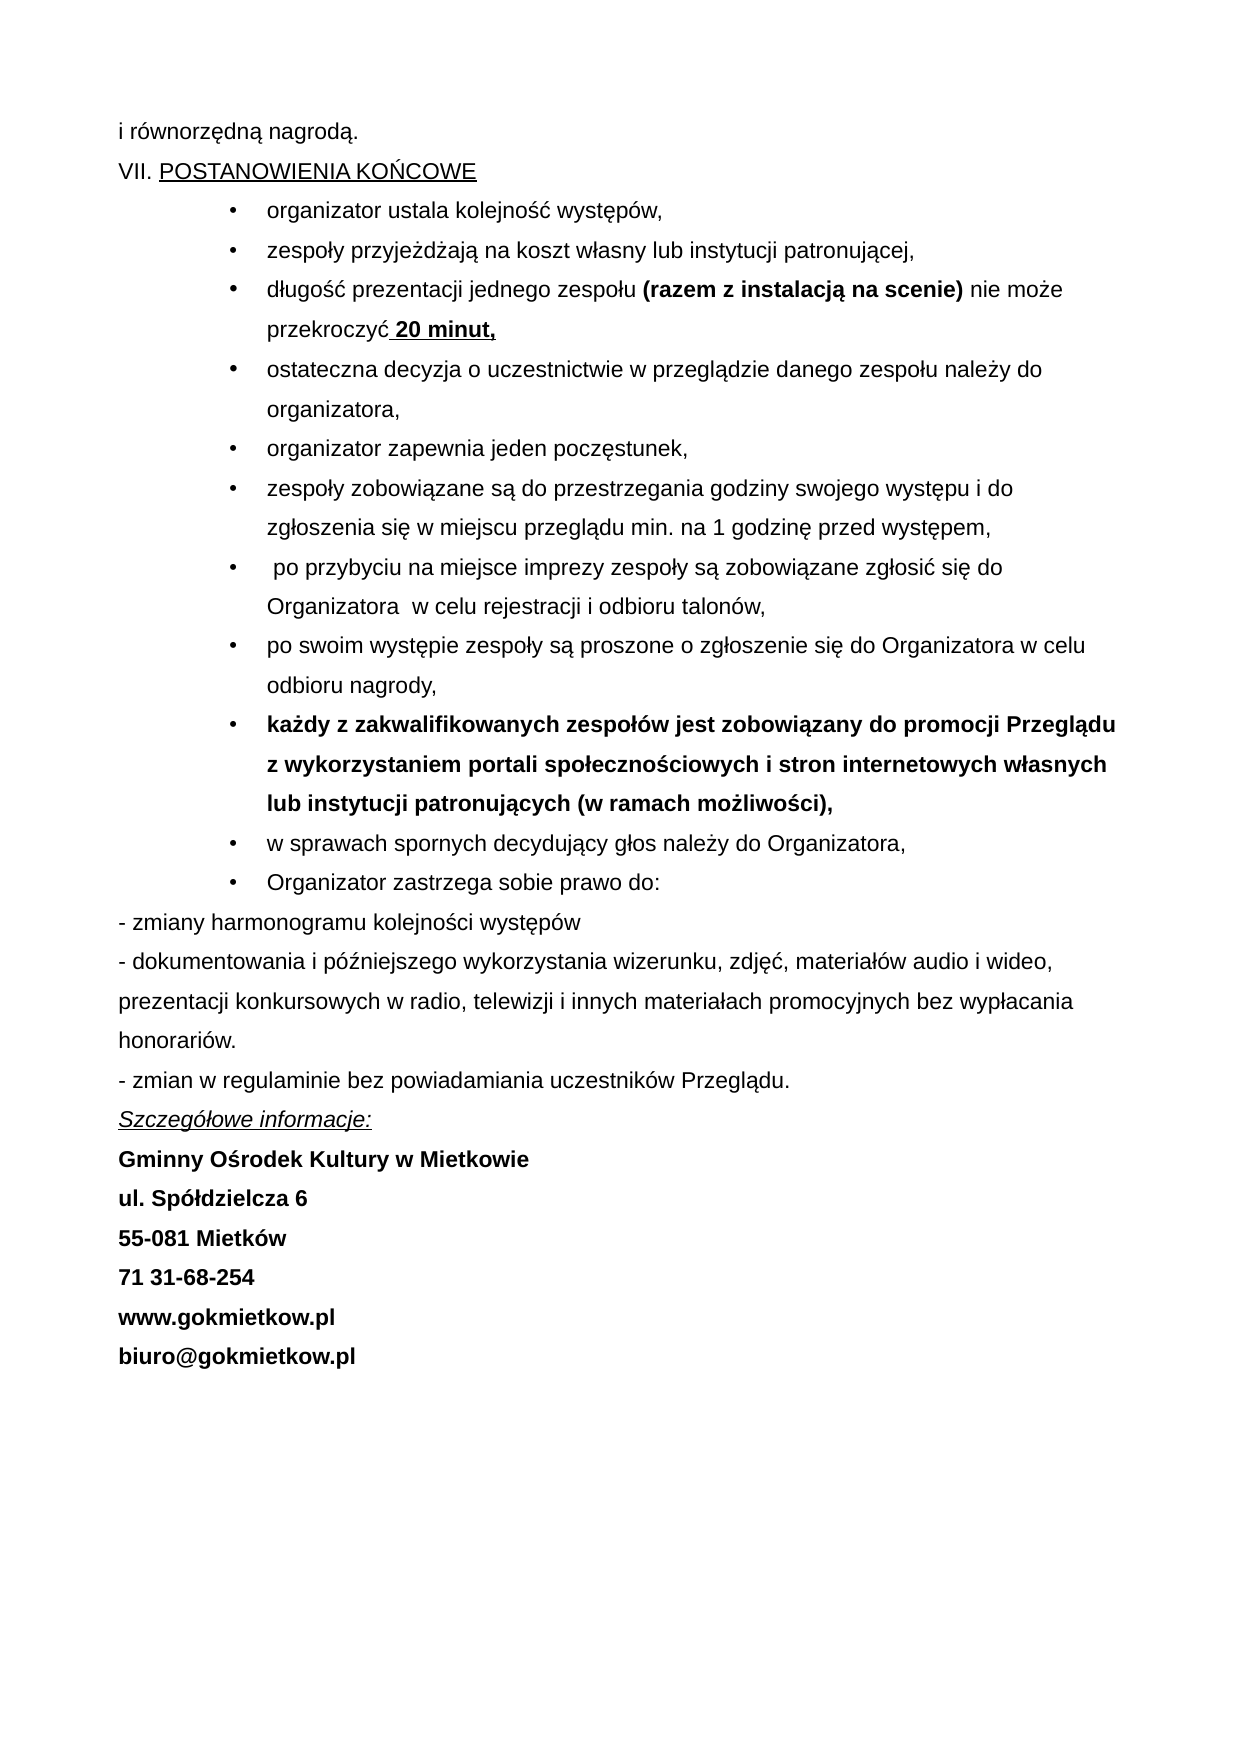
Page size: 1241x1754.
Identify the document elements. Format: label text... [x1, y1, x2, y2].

list ostateczna decyzja o uczestnictwie w przeglądzie danego zespołu należy do organizatora, [229, 356, 1122, 422]
text ul. Spółdzielcza 6 [118, 1185, 1122, 1211]
list Organizator zastrzega sobie prawo do: [229, 869, 1122, 896]
text 55-081 Mietków [118, 1224, 1122, 1251]
text i równorzędną nagrodą. [118, 118, 1122, 144]
list każdy z zakwalifikowanych zespołów jest zobowiązany do promocji Przeglądu z wykorzystaniem portali społecznościowych i stron internetowych własnych lub instytucji patronujących (w ramach możliwości), [229, 711, 1122, 817]
list organizator zapewnia jeden poczęstunek, [229, 435, 1122, 461]
list w sprawach spornych decydujący głos należy do Organizatora, [229, 830, 1122, 856]
text VII. POSTANOWIENIA KOŃCOWE [118, 158, 1122, 184]
text Szczegółowe informacje: [118, 1106, 1122, 1132]
list długość prezentacji jednego zespołu (razem z instalacją na scenie) nie może przekroczyć 20 minut, [229, 276, 1122, 342]
list zespoły przyjeżdżają na koszt własny lub instytucji patronującej, [229, 237, 1122, 263]
text - zmiany harmonogramu kolejności występów [118, 909, 1122, 935]
text www.gokmietkow.pl [118, 1303, 1122, 1330]
text 71 31-68-254 [118, 1264, 1122, 1290]
text - zmian w regulaminie bez powiadamiania uczestników Przeglądu. [118, 1067, 1122, 1093]
text Gminny Ośrodek Kultury w Mietkowie [118, 1146, 1122, 1172]
list organizator ustala kolejność występów, [229, 197, 1122, 223]
text biuro@gokmietkow.pl [118, 1343, 1122, 1369]
list zespoły zobowiązane są do przestrzegania godziny swojego występu i do zgłoszenia się w miejscu przeglądu min. na 1 godzinę przed występem, [229, 474, 1122, 540]
list po przybyciu na miejsce imprezy zespoły są zobowiązane zgłosić się do Organizatora w celu rejestracji i odbioru talonów, [229, 553, 1122, 619]
list po swoim występie zespoły są proszone o zgłoszenie się do Organizatora w celu odbioru nagrody, [229, 632, 1122, 698]
text - dokumentowania i późniejszego wykorzystania wizerunku, zdjęć, materiałów audio i wideo, prezentacji konkursowych w radio, telewizji i innych materiałach promocyjnych bez wypłacania honorariów. [118, 948, 1122, 1053]
